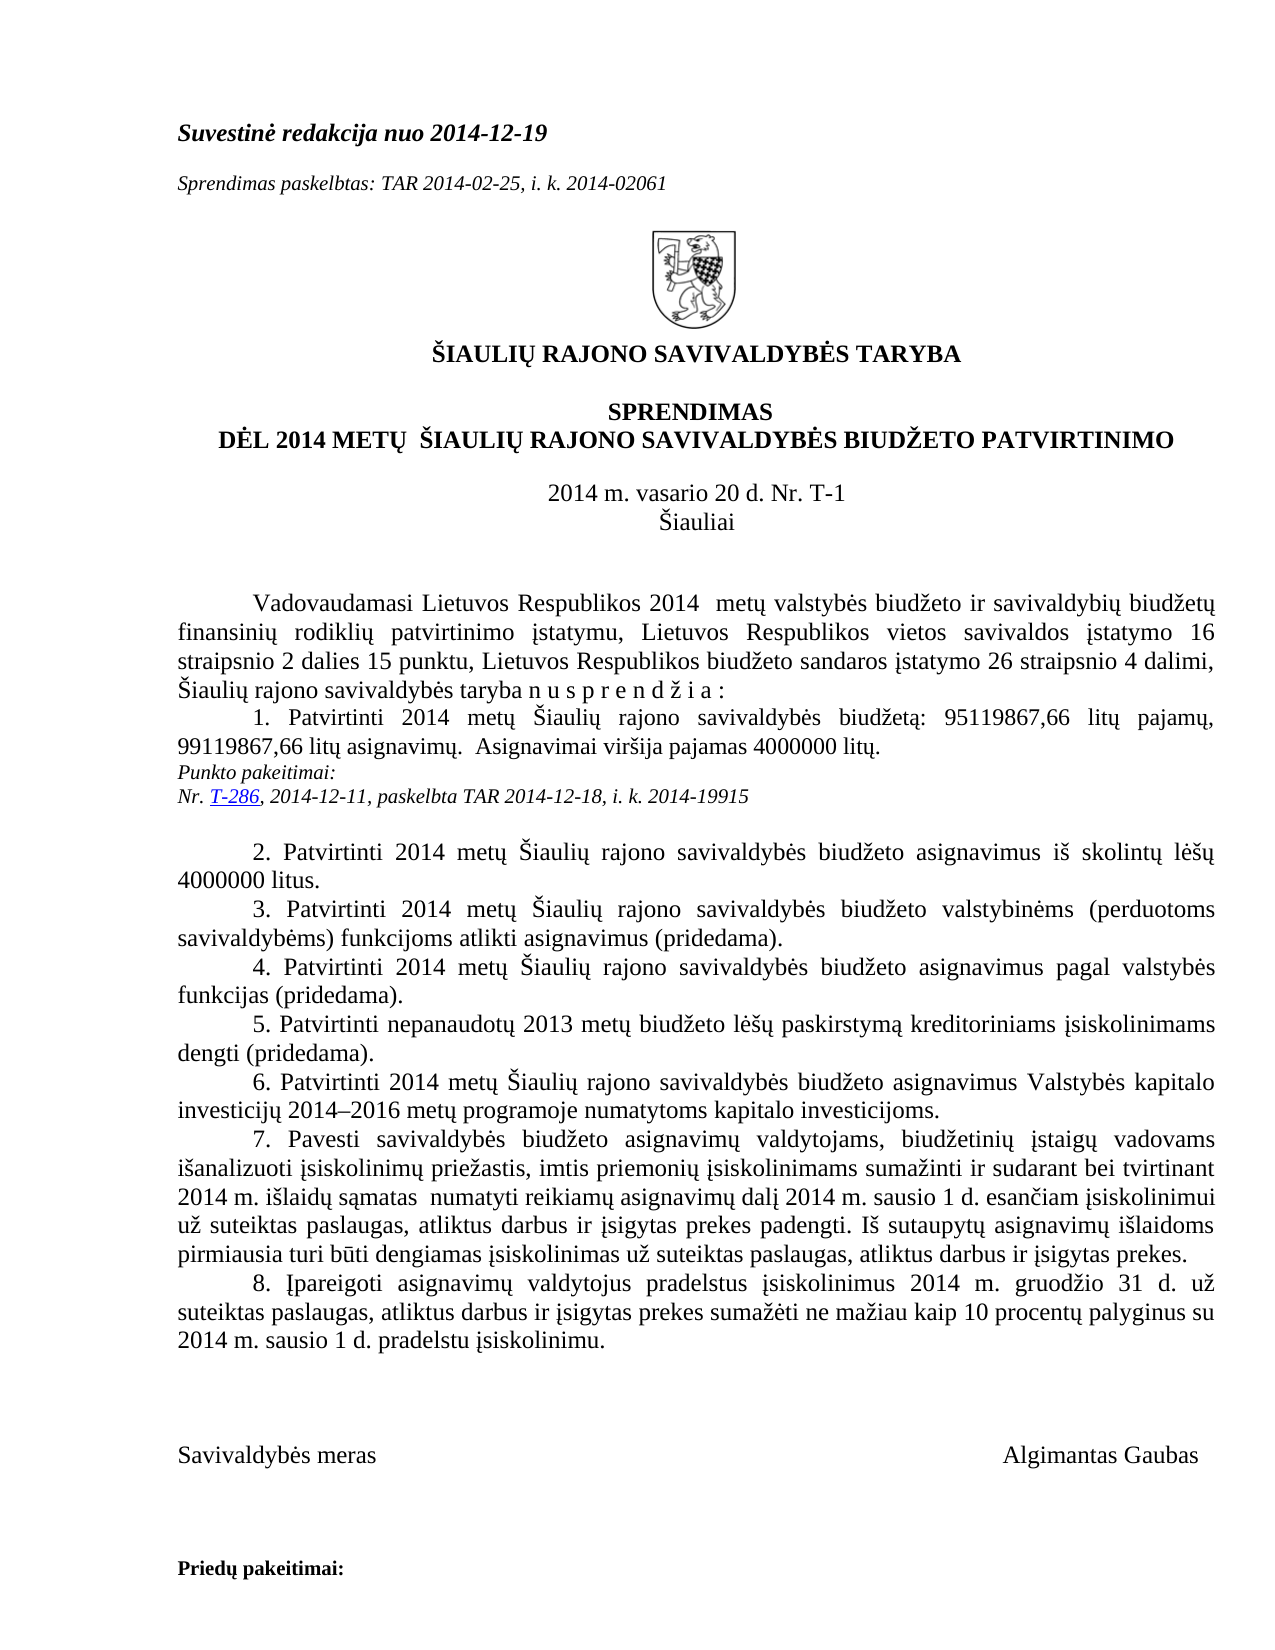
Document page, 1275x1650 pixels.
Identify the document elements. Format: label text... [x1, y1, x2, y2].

text DĖL 2014 METŲ ŠIAULIŲ RAJONO SAVIVALDYBĖS BIUDŽETO PATVIRTINIMO [177, 425, 1216, 454]
text Sprendimas paskelbtas: TAR 2014-02-25, i. k. 2014-02061 [177, 171, 1216, 195]
text 2. Patvirtinti 2014 metų Šiaulių rajono savivaldybės biudžeto asignavimus iš skolintų lėšų 4000000 litus. [177, 837, 1216, 894]
text 2014 m. vasario 20 d. Nr. T-1 [177, 478, 1216, 507]
text 8. Įpareigoti asignavimų valdytojus pradelstus įsiskolinimus 2014 m. gruodžio 31 d. už suteiktas paslaugas, atliktus darbus ir įsigytas prekes sumažėti ne mažiau kaip 10 procentų palyginus su 2014 m. sausio 1 d. pradelstu įsiskolinimu. [177, 1268, 1216, 1354]
text Šiauliai [177, 507, 1216, 536]
text 7. Pavesti savivaldybės biudžeto asignavimų valdytojams, biudžetinių įstaigų vadovams išanalizuoti įsiskolinimų priežastis, imtis priemonių įsiskolinimams sumažinti ir sudarant bei tvirtinant 2014 m. išlaidų sąmatas numatyti reikiamų asignavimų dalį 2014 m. sausio 1 d. esančiam įsiskolinimui už suteiktas paslaugas, atliktus darbus ir įsigytas prekes padengti. Iš sutaupytų asignavimų išlaidoms pirmiausia turi būti dengiamas įsiskolinimas už suteiktas paslaugas, atliktus darbus ir įsigytas prekes. [177, 1124, 1216, 1268]
text 4. Patvirtinti 2014 metų Šiaulių rajono savivaldybės biudžeto asignavimus pagal valstybės funkcijas (pridedama). [177, 952, 1216, 1009]
text 3. Patvirtinti 2014 metų Šiaulių rajono savivaldybės biudžeto valstybinėms (perduotoms savivaldybėms) funkcijoms atlikti asignavimus (pridedama). [177, 894, 1216, 952]
text Savivaldybės meras Algimantas Gaubas [177, 1440, 1216, 1469]
text 5. Patvirtinti nepanaudotų 2013 metų biudžeto lėšų paskirstymą kreditoriniams įsiskolinimams dengti (pridedama). [177, 1009, 1216, 1067]
text 1. Patvirtinti 2014 metų Šiaulių rajono savivaldybės biudžetą: 95119867,66 litų pajamų, 99119867,66 litų asignavimų. Asignavimai viršija pajamas 4000000 litų. [177, 703, 1216, 760]
text Vadovaudamasi Lietuvos Respublikos 2014 metų valstybės biudžeto ir savivaldybių biudžetų finansinių rodiklių patvirtinimo įstatymu, Lietuvos Respublikos vietos savivaldos įstatymo 16 straipsnio 2 dalies 15 punktu, Lietuvos Respublikos biudžeto sandaros įstatymo 26 straipsnio 4 dalimi, Šiaulių rajono savivaldybės taryba n u s p r e n d ž i a : [177, 588, 1216, 703]
text Nr. T-286, 2014-12-11, paskelbta TAR 2014-12-18, i. k. 2014-19915 [177, 784, 1216, 808]
text ŠIAULIŲ RAJONO SAVIVALDYBĖS TARYBA [177, 339, 1216, 368]
text Suvestinė redakcija nuo 2014-12-19 [177, 118, 1216, 147]
text SPRENDIMAS [177, 397, 1216, 425]
text 6. Patvirtinti 2014 metų Šiaulių rajono savivaldybės biudžeto asignavimus Valstybės kapitalo investicijų 2014–2016 metų programoje numatytoms kapitalo investicijoms. [177, 1067, 1216, 1124]
text Priedų pakeitimai: [177, 1555, 1216, 1579]
text Punkto pakeitimai: [177, 760, 1216, 784]
